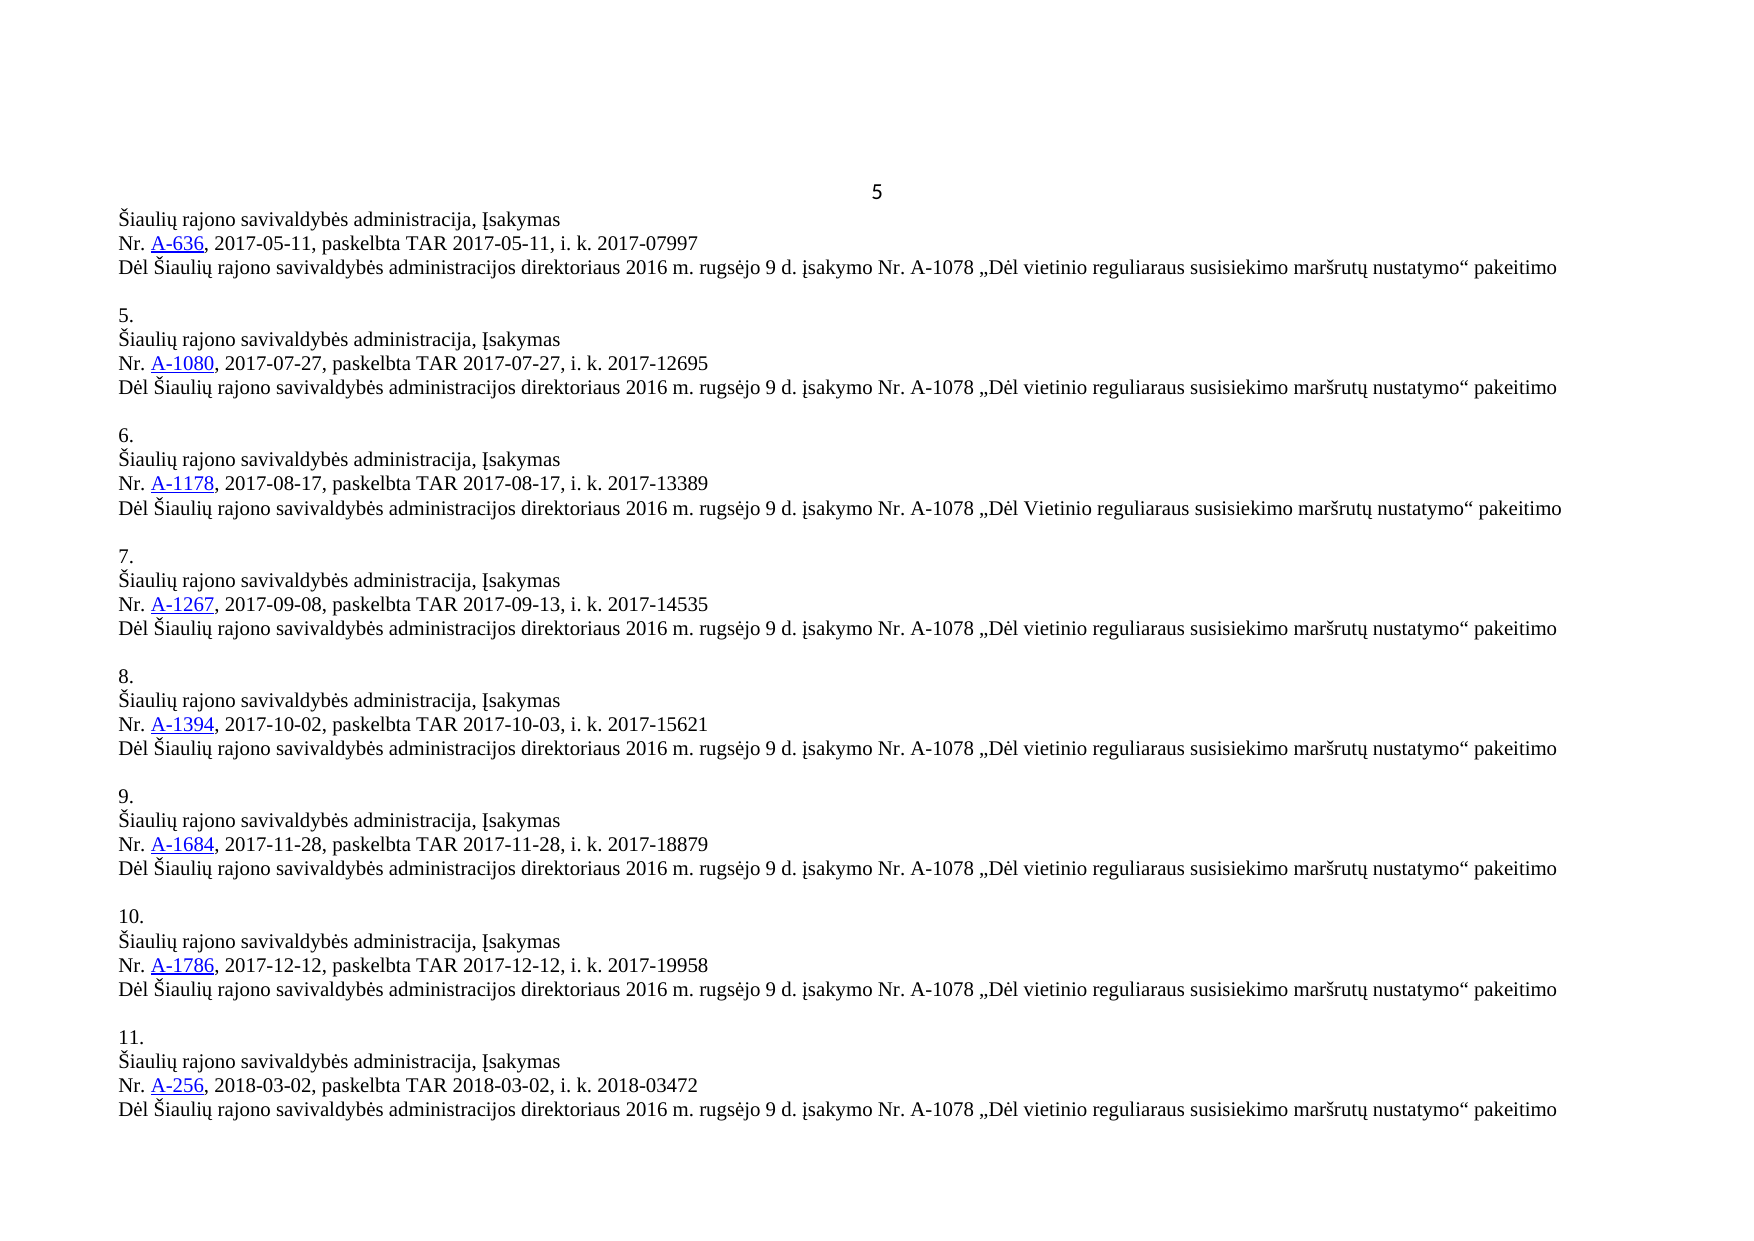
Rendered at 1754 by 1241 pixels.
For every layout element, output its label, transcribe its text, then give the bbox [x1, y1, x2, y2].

text Nr. A-1786, 2017-12-12, paskelbta TAR 2017-12-12, i. k. 2017-19958 [118, 953, 1636, 977]
text Dėl Šiaulių rajono savivaldybės administracijos direktoriaus 2016 m. rugsėjo 9 d. įsakymo Nr. A-1078 „Dėl Vietinio reguliaraus susisiekimo maršrutų nustatymo“ pakeitimo [118, 495, 1636, 519]
text Dėl Šiaulių rajono savivaldybės administracijos direktoriaus 2016 m. rugsėjo 9 d. įsakymo Nr. A-1078 „Dėl vietinio reguliaraus susisiekimo maršrutų nustatymo“ pakeitimo [118, 1097, 1636, 1121]
text Dėl Šiaulių rajono savivaldybės administracijos direktoriaus 2016 m. rugsėjo 9 d. įsakymo Nr. A-1078 „Dėl vietinio reguliaraus susisiekimo maršrutų nustatymo“ pakeitimo [118, 616, 1636, 640]
text Dėl Šiaulių rajono savivaldybės administracijos direktoriaus 2016 m. rugsėjo 9 d. įsakymo Nr. A-1078 „Dėl vietinio reguliaraus susisiekimo maršrutų nustatymo“ pakeitimo [118, 977, 1636, 1001]
text 7. [118, 543, 1636, 568]
text Šiaulių rajono savivaldybės administracija, Įsakymas [118, 327, 1636, 351]
text Šiaulių rajono savivaldybės administracija, Įsakymas [118, 447, 1636, 471]
text Nr. A-1178, 2017-08-17, paskelbta TAR 2017-08-17, i. k. 2017-13389 [118, 471, 1636, 495]
text Dėl Šiaulių rajono savivaldybės administracijos direktoriaus 2016 m. rugsėjo 9 d. įsakymo Nr. A-1078 „Dėl vietinio reguliaraus susisiekimo maršrutų nustatymo“ pakeitimo [118, 856, 1636, 880]
text Nr. A-1394, 2017-10-02, paskelbta TAR 2017-10-03, i. k. 2017-15621 [118, 712, 1636, 736]
text 8. [118, 664, 1636, 688]
text Šiaulių rajono savivaldybės administracija, Įsakymas [118, 1049, 1636, 1073]
text Šiaulių rajono savivaldybės administracija, Įsakymas [118, 928, 1636, 953]
text 6. [118, 423, 1636, 447]
text Dėl Šiaulių rajono savivaldybės administracijos direktoriaus 2016 m. rugsėjo 9 d. įsakymo Nr. A-1078 „Dėl vietinio reguliaraus susisiekimo maršrutų nustatymo“ pakeitimo [118, 255, 1636, 279]
text Nr. A-636, 2017-05-11, paskelbta TAR 2017-05-11, i. k. 2017-07997 [118, 231, 1636, 255]
text Šiaulių rajono savivaldybės administracija, Įsakymas [118, 568, 1636, 592]
text Nr. A-1080, 2017-07-27, paskelbta TAR 2017-07-27, i. k. 2017-12695 [118, 351, 1636, 375]
text Nr. A-1267, 2017-09-08, paskelbta TAR 2017-09-13, i. k. 2017-14535 [118, 592, 1636, 616]
text Dėl Šiaulių rajono savivaldybės administracijos direktoriaus 2016 m. rugsėjo 9 d. įsakymo Nr. A-1078 „Dėl vietinio reguliaraus susisiekimo maršrutų nustatymo“ pakeitimo [118, 736, 1636, 760]
text Dėl Šiaulių rajono savivaldybės administracijos direktoriaus 2016 m. rugsėjo 9 d. įsakymo Nr. A-1078 „Dėl vietinio reguliaraus susisiekimo maršrutų nustatymo“ pakeitimo [118, 375, 1636, 399]
text 10. [118, 904, 1636, 928]
text Šiaulių rajono savivaldybės administracija, Įsakymas [118, 688, 1636, 712]
text Šiaulių rajono savivaldybės administracija, Įsakymas [118, 808, 1636, 832]
text 9. [118, 784, 1636, 808]
text Šiaulių rajono savivaldybės administracija, Įsakymas [118, 207, 1636, 231]
text Nr. A-1684, 2017-11-28, paskelbta TAR 2017-11-28, i. k. 2017-18879 [118, 832, 1636, 856]
text 11. [118, 1025, 1636, 1049]
text 5. [118, 303, 1636, 327]
text Nr. A-256, 2018-03-02, paskelbta TAR 2018-03-02, i. k. 2018-03472 [118, 1073, 1636, 1097]
